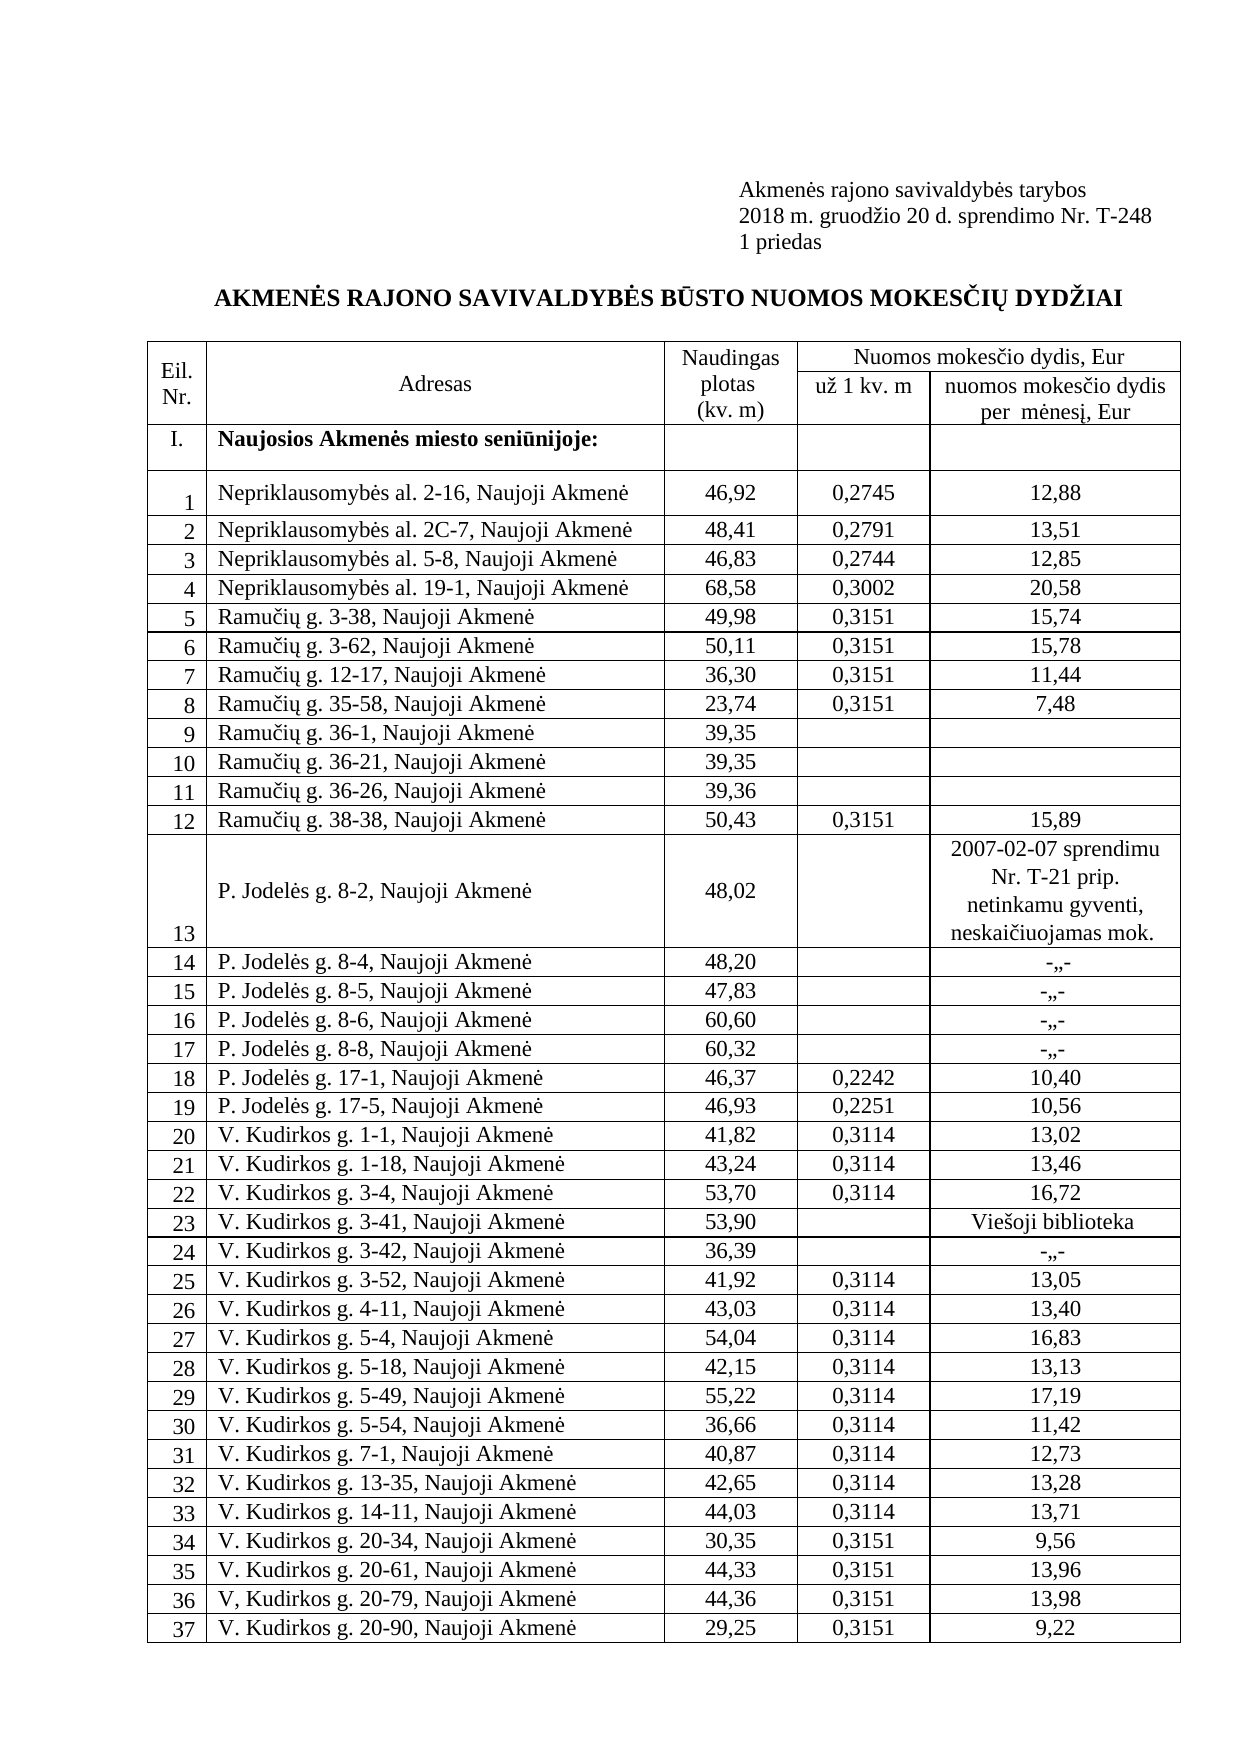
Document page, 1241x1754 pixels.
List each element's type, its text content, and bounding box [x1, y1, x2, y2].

table_cell 11 [148, 777, 206, 805]
table_cell 13,46 [931, 1151, 1180, 1178]
table_cell Ramučių g. 35-58, Naujoji Akmenė [207, 690, 664, 718]
table_cell 50,43 [665, 806, 797, 834]
table_cell 60,32 [665, 1035, 797, 1063]
table_cell V. Kudirkos g. 4-11, Naujoji Akmenė [207, 1295, 664, 1323]
table_cell 0,3151 [798, 1614, 929, 1642]
table_cell [798, 948, 929, 976]
table_cell V. Kudirkos g. 7-1, Naujoji Akmenė [207, 1440, 664, 1468]
table_cell 35 [148, 1556, 206, 1584]
table_cell 9,22 [931, 1614, 1180, 1642]
table_cell 8 [148, 690, 206, 718]
table_cell P. Jodelės g. 8-8, Naujoji Akmenė [207, 1035, 664, 1063]
table_cell [798, 719, 929, 747]
table_cell 50,11 [665, 633, 797, 660]
table_cell 37 [148, 1614, 206, 1642]
table_cell 0,2242 [798, 1064, 929, 1092]
table_cell 54,04 [665, 1324, 797, 1352]
table_header Adresas [207, 342, 664, 424]
table_cell 0,3151 [798, 806, 929, 834]
table_cell Ramučių g. 3-38, Naujoji Akmenė [207, 604, 664, 631]
table_cell 0,3114 [798, 1440, 929, 1468]
table_cell 28 [148, 1353, 206, 1381]
table_cell -„- [931, 977, 1180, 1005]
table_cell 9 [148, 719, 206, 747]
table_cell 41,92 [665, 1266, 797, 1294]
table_cell 11,44 [931, 661, 1180, 689]
table_cell [798, 1035, 929, 1063]
table_cell 13,71 [931, 1498, 1180, 1526]
table_cell 18 [148, 1064, 206, 1092]
table_cell 14 [148, 948, 206, 976]
table_cell Nepriklausomybės al. 19-1, Naujoji Akmenė [207, 575, 664, 602]
table_cell 0,3114 [798, 1411, 929, 1439]
table_cell 43,24 [665, 1151, 797, 1178]
table_cell [798, 977, 929, 1005]
table_cell P. Jodelės g. 8-2, Naujoji Akmenė [207, 835, 664, 947]
table_cell [931, 425, 1180, 470]
table_cell 68,58 [665, 575, 797, 602]
table_cell P. Jodelės g. 17-1, Naujoji Akmenė [207, 1064, 664, 1092]
table_cell 23 [148, 1209, 206, 1236]
table_cell 29 [148, 1382, 206, 1410]
table_cell 0,3114 [798, 1469, 929, 1497]
table_cell 7,48 [931, 690, 1180, 718]
table_cell 33 [148, 1498, 206, 1526]
table_cell -„- [931, 1238, 1180, 1265]
table_cell 12,85 [931, 545, 1180, 573]
table_cell 0,2745 [798, 471, 929, 515]
table_cell 24 [148, 1238, 206, 1265]
table_cell 13,96 [931, 1556, 1180, 1584]
text 1 priedas [162, 228, 1181, 255]
table_cell už 1 kv. m [798, 372, 929, 424]
table_cell 49,98 [665, 604, 797, 631]
table_cell Ramučių g. 36-1, Naujoji Akmenė [207, 719, 664, 747]
table_cell 17 [148, 1035, 206, 1063]
table_cell V. Kudirkos g. 5-49, Naujoji Akmenė [207, 1382, 664, 1410]
table_cell nuomos mokesčio dydis per mėnesį, Eur [931, 372, 1180, 424]
table_cell Viešoji biblioteka [931, 1209, 1180, 1236]
table_cell 10,56 [931, 1093, 1180, 1121]
text 2018 m. gruodžio 20 d. sprendimo Nr. T-248 [162, 202, 1181, 228]
table_cell 6 [148, 633, 206, 660]
table_cell 39,36 [665, 777, 797, 805]
table_cell 13,05 [931, 1266, 1180, 1294]
table_cell V. Kudirkos g. 5-18, Naujoji Akmenė [207, 1353, 664, 1381]
table_cell V. Kudirkos g. 13-35, Naujoji Akmenė [207, 1469, 664, 1497]
table_cell 13,13 [931, 1353, 1180, 1381]
table_header Nuomos mokesčio dydis, Eur [798, 342, 1180, 371]
table_cell 1 [148, 471, 206, 515]
table_cell 0,3114 [798, 1295, 929, 1323]
table_cell 46,83 [665, 545, 797, 573]
table_cell 19 [148, 1093, 206, 1121]
table_cell 29,25 [665, 1614, 797, 1642]
table_cell 0,3114 [798, 1122, 929, 1149]
table_cell V, Kudirkos g. 20-79, Naujoji Akmenė [207, 1585, 664, 1613]
table_cell 48,20 [665, 948, 797, 976]
table_cell 46,93 [665, 1093, 797, 1121]
table_cell 43,03 [665, 1295, 797, 1323]
table_cell 46,92 [665, 471, 797, 515]
table_cell 0,3151 [798, 1585, 929, 1613]
table_cell 0,2744 [798, 545, 929, 573]
table_cell P. Jodelės g. 8-4, Naujoji Akmenė [207, 948, 664, 976]
table_cell 32 [148, 1469, 206, 1497]
table_cell [798, 748, 929, 776]
table_cell P. Jodelės g. 17-5, Naujoji Akmenė [207, 1093, 664, 1121]
table_cell V. Kudirkos g. 20-90, Naujoji Akmenė [207, 1614, 664, 1642]
table_cell 12 [148, 806, 206, 834]
table_cell 15 [148, 977, 206, 1005]
table_cell V. Kudirkos g. 3-41, Naujoji Akmenė [207, 1209, 664, 1236]
table_cell 23,74 [665, 690, 797, 718]
table_cell [931, 777, 1180, 805]
table_cell 13,40 [931, 1295, 1180, 1323]
table_cell 2 [148, 516, 206, 544]
table_cell 0,3114 [798, 1382, 929, 1410]
table_cell 9,56 [931, 1527, 1180, 1555]
table_cell -„- [931, 1035, 1180, 1063]
table_cell 0,3151 [798, 604, 929, 631]
table_cell 0,3114 [798, 1353, 929, 1381]
table_cell 0,3151 [798, 1527, 929, 1555]
table_cell 7 [148, 661, 206, 689]
table_cell 15,78 [931, 633, 1180, 660]
table_header Naudingas plotas (kv. m) [665, 342, 797, 424]
table_cell V. Kudirkos g. 3-42, Naujoji Akmenė [207, 1238, 664, 1265]
table_cell 36 [148, 1585, 206, 1613]
table_cell 25 [148, 1266, 206, 1294]
table_cell V. Kudirkos g. 5-4, Naujoji Akmenė [207, 1324, 664, 1352]
table_cell Ramučių g. 36-21, Naujoji Akmenė [207, 748, 664, 776]
table_cell 16,83 [931, 1324, 1180, 1352]
table_cell 0,2791 [798, 516, 929, 544]
table_cell [798, 835, 929, 947]
table_cell 5 [148, 604, 206, 631]
table_cell 0,3002 [798, 575, 929, 602]
table_cell 48,02 [665, 835, 797, 947]
table_cell V. Kudirkos g. 20-61, Naujoji Akmenė [207, 1556, 664, 1584]
table_cell 46,37 [665, 1064, 797, 1092]
table_cell 13,02 [931, 1122, 1180, 1149]
table_cell [798, 1006, 929, 1034]
table_cell 0,3114 [798, 1266, 929, 1294]
table_cell 16 [148, 1006, 206, 1034]
table_cell V. Kudirkos g. 1-18, Naujoji Akmenė [207, 1151, 664, 1178]
table_cell [798, 1209, 929, 1236]
table_cell V. Kudirkos g. 5-54, Naujoji Akmenė [207, 1411, 664, 1439]
text Akmenės rajono savivaldybės tarybos [162, 176, 1181, 202]
table_cell 12,73 [931, 1440, 1180, 1468]
table_cell 4 [148, 575, 206, 602]
table_cell 36,30 [665, 661, 797, 689]
table_cell 44,03 [665, 1498, 797, 1526]
table_header Eil. Nr. [148, 342, 206, 424]
table_cell 10,40 [931, 1064, 1180, 1092]
table_cell 0,2251 [798, 1093, 929, 1121]
table_cell P. Jodelės g. 8-5, Naujoji Akmenė [207, 977, 664, 1005]
table_cell 36,66 [665, 1411, 797, 1439]
table_cell 39,35 [665, 748, 797, 776]
table_cell 48,41 [665, 516, 797, 544]
table_cell 53,70 [665, 1180, 797, 1207]
table_cell 42,15 [665, 1353, 797, 1381]
table_cell 36,39 [665, 1238, 797, 1265]
table_cell 13,98 [931, 1585, 1180, 1613]
table_cell 42,65 [665, 1469, 797, 1497]
table_cell V. Kudirkos g. 20-34, Naujoji Akmenė [207, 1527, 664, 1555]
table_cell 34 [148, 1527, 206, 1555]
table_cell 3 [148, 545, 206, 573]
table_cell 27 [148, 1324, 206, 1352]
table_cell -„- [931, 948, 1180, 976]
table_cell 60,60 [665, 1006, 797, 1034]
table_cell [931, 748, 1180, 776]
table_cell Ramučių g. 3-62, Naujoji Akmenė [207, 633, 664, 660]
table_cell I. [148, 425, 206, 470]
table_cell [798, 425, 929, 470]
table_cell Nepriklausomybės al. 5-8, Naujoji Akmenė [207, 545, 664, 573]
table_cell 53,90 [665, 1209, 797, 1236]
table_cell -„- [931, 1006, 1180, 1034]
table_cell 0,3114 [798, 1498, 929, 1526]
table_cell 0,3114 [798, 1180, 929, 1207]
table_cell 0,3151 [798, 1556, 929, 1584]
table_cell 30,35 [665, 1527, 797, 1555]
table_cell 30 [148, 1411, 206, 1439]
table_cell 15,74 [931, 604, 1180, 631]
table_cell Nepriklausomybės al. 2C-7, Naujoji Akmenė [207, 516, 664, 544]
table_cell 12,88 [931, 471, 1180, 515]
table_cell Naujosios Akmenės miesto seniūnijoje: [207, 425, 664, 470]
table_cell 20 [148, 1122, 206, 1149]
table_cell 0,3114 [798, 1324, 929, 1352]
table_cell 17,19 [931, 1382, 1180, 1410]
table_cell 21 [148, 1151, 206, 1178]
table_cell 44,36 [665, 1585, 797, 1613]
table_cell 0,3151 [798, 633, 929, 660]
table_cell 47,83 [665, 977, 797, 1005]
table_cell 55,22 [665, 1382, 797, 1410]
table_cell 13,28 [931, 1469, 1180, 1497]
table_cell V. Kudirkos g. 1-1, Naujoji Akmenė [207, 1122, 664, 1149]
table_cell 10 [148, 748, 206, 776]
table_cell 41,82 [665, 1122, 797, 1149]
table_cell Ramučių g. 36-26, Naujoji Akmenė [207, 777, 664, 805]
table_cell 22 [148, 1180, 206, 1207]
table_cell 26 [148, 1295, 206, 1323]
table_cell [665, 425, 797, 470]
table_cell V. Kudirkos g. 14-11, Naujoji Akmenė [207, 1498, 664, 1526]
table_cell [931, 719, 1180, 747]
table_cell V. Kudirkos g. 3-52, Naujoji Akmenė [207, 1266, 664, 1294]
table_cell 20,58 [931, 575, 1180, 602]
table_cell 15,89 [931, 806, 1180, 834]
table_cell Ramučių g. 12-17, Naujoji Akmenė [207, 661, 664, 689]
table_cell 0,3151 [798, 690, 929, 718]
table_cell 39,35 [665, 719, 797, 747]
table_cell [798, 777, 929, 805]
table_cell 2007-02-07 sprendimu Nr. T-21 prip. netinkamu gyventi, neskaičiuojamas mok. [931, 835, 1180, 947]
table_cell V. Kudirkos g. 3-4, Naujoji Akmenė [207, 1180, 664, 1207]
table_cell 0,3114 [798, 1151, 929, 1178]
table_cell Ramučių g. 38-38, Naujoji Akmenė [207, 806, 664, 834]
table_cell 11,42 [931, 1411, 1180, 1439]
table_cell 16,72 [931, 1180, 1180, 1207]
table_cell Nepriklausomybės al. 2-16, Naujoji Akmenė [207, 471, 664, 515]
table_cell 44,33 [665, 1556, 797, 1584]
table_cell 13 [148, 835, 206, 947]
table_cell 0,3151 [798, 661, 929, 689]
table_cell 13,51 [931, 516, 1180, 544]
text AKMENĖS RAJONO SAVIVALDYBĖS BŪSTO NUOMOS MOKESČIŲ DYDŽIAI [162, 283, 1181, 312]
table_cell P. Jodelės g. 8-6, Naujoji Akmenė [207, 1006, 664, 1034]
table_cell 40,87 [665, 1440, 797, 1468]
table_cell 31 [148, 1440, 206, 1468]
table_cell [798, 1238, 929, 1265]
